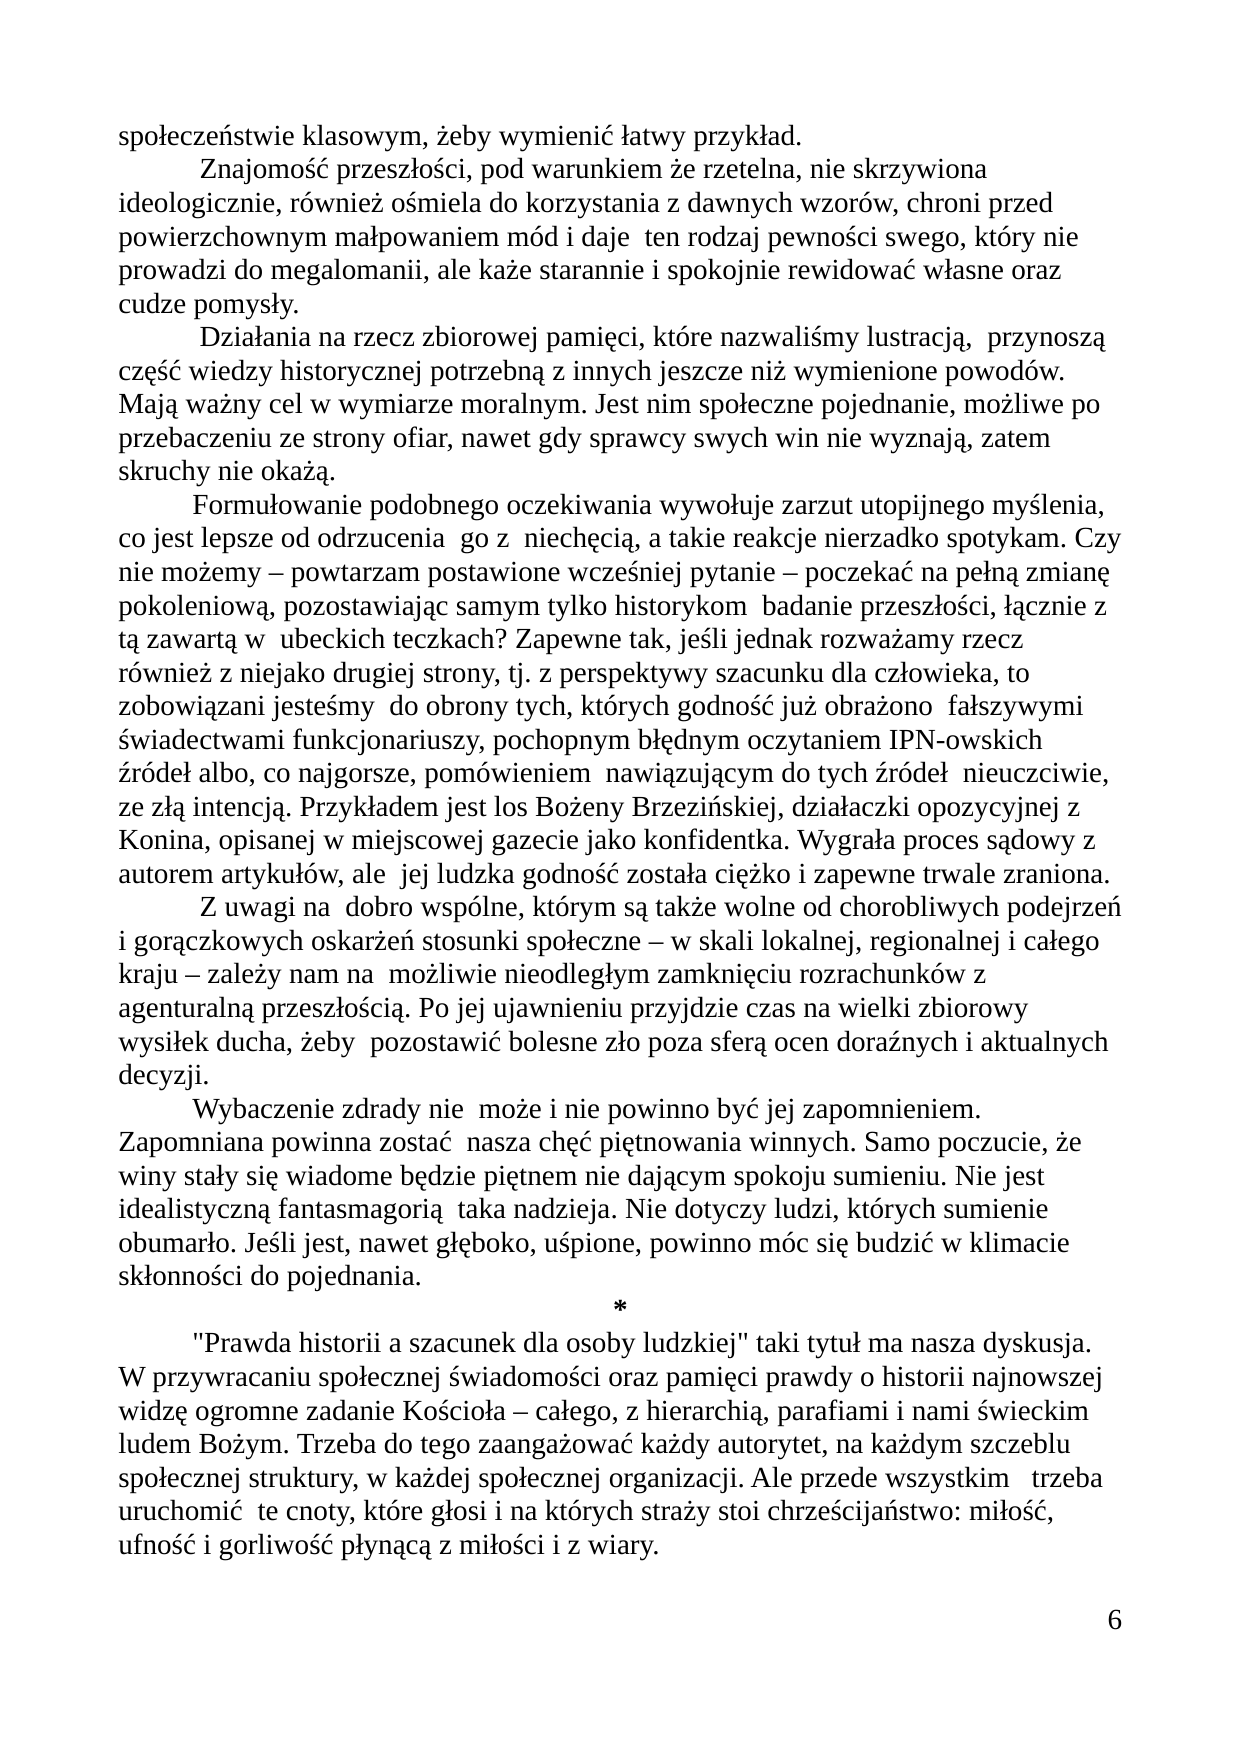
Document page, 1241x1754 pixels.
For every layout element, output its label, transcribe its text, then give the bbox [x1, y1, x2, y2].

text społeczeństwie klasowym, żeby wymienić łatwy przykład. [118, 118, 1122, 152]
text Z uwagi na dobro wspólne, którym są także wolne od chorobliwych podejrzeń i gorączkowych oskarżeń stosunki społeczne – w skali lokalnej, regionalnej i całego kraju – zależy nam na możliwie nieodległym zamknięciu rozrachunków z agenturalną przeszłością. Po jej ujawnieniu przyjdzie czas na wielki zbiorowy wysiłek ducha, żeby pozostawić bolesne zło poza sferą ocen doraźnych i aktualnych decyzji. [118, 889, 1122, 1091]
text * [118, 1292, 1122, 1326]
text Działania na rzecz zbiorowej pamięci, które nazwaliśmy lustracją, przynoszą część wiedzy historycznej potrzebną z innych jeszcze niż wymienione powodów. Mają ważny cel w wymiarze moralnym. Jest nim społeczne pojednanie, możliwe po przebaczeniu ze strony ofiar, nawet gdy sprawcy swych win nie wyznają, zatem skruchy nie okażą. [118, 319, 1122, 487]
text "Prawda historii a szacunek dla osoby ludzkiej" taki tytuł ma nasza dyskusja. W przywracaniu społecznej świadomości oraz pamięci prawdy o historii najnowszej widzę ogromne zadanie Kościoła – całego, z hierarchią, parafiami i nami świeckim ludem Bożym. Trzeba do tego zaangażować każdy autorytet, na każdym szczeblu społecznej struktury, w każdej społecznej organizacji. Ale przede wszystkim trzeba uruchomić te cnoty, które głosi i na których straży stoi chrześcijaństwo: miłość, ufność i gorliwość płynącą z miłości i z wiary. [118, 1326, 1122, 1560]
text Formułowanie podobnego oczekiwania wywołuje zarzut utopijnego myślenia, co jest lepsze od odrzucenia go z niechęcią, a takie reakcje nierzadko spotykam. Czy nie możemy – powtarzam postawione wcześniej pytanie – poczekać na pełną zmianę pokoleniową, pozostawiając samym tylko historykom badanie przeszłości, łącznie z tą zawartą w ubeckich teczkach? Zapewne tak, jeśli jednak rozważamy rzecz również z niejako drugiej strony, tj. z perspektywy szacunku dla człowieka, to zobowiązani jesteśmy do obrony tych, których godność już obrażono fałszywymi świadectwami funkcjonariuszy, pochopnym błędnym oczytaniem IPN-owskich źródeł albo, co najgorsze, pomówieniem nawiązującym do tych źródeł nieuczciwie, ze złą intencją. Przykładem jest los Bożeny Brzezińskiej, działaczki opozycyjnej z Konina, opisanej w miejscowej gazecie jako konfidentka. Wygrała proces sądowy z autorem artykułów, ale jej ludzka godność została ciężko i zapewne trwale zraniona. [118, 487, 1122, 889]
text Znajomość przeszłości, pod warunkiem że rzetelna, nie skrzywiona ideologicznie, również ośmiela do korzystania z dawnych wzorów, chroni przed powierzchownym małpowaniem mód i daje ten rodzaj pewności swego, który nie prowadzi do megalomanii, ale każe starannie i spokojnie rewidować własne oraz cudze pomysły. [118, 152, 1122, 319]
text Wybaczenie zdrady nie może i nie powinno być jej zapomnieniem. Zapomniana powinna zostać nasza chęć piętnowania winnych. Samo poczucie, że winy stały się wiadome będzie piętnem nie dającym spokoju sumieniu. Nie jest idealistyczną fantasmagorią taka nadzieja. Nie dotyczy ludzi, których sumienie obumarło. Jeśli jest, nawet głęboko, uśpione, powinno móc się budzić w klimacie skłonności do pojednania. [118, 1091, 1122, 1292]
